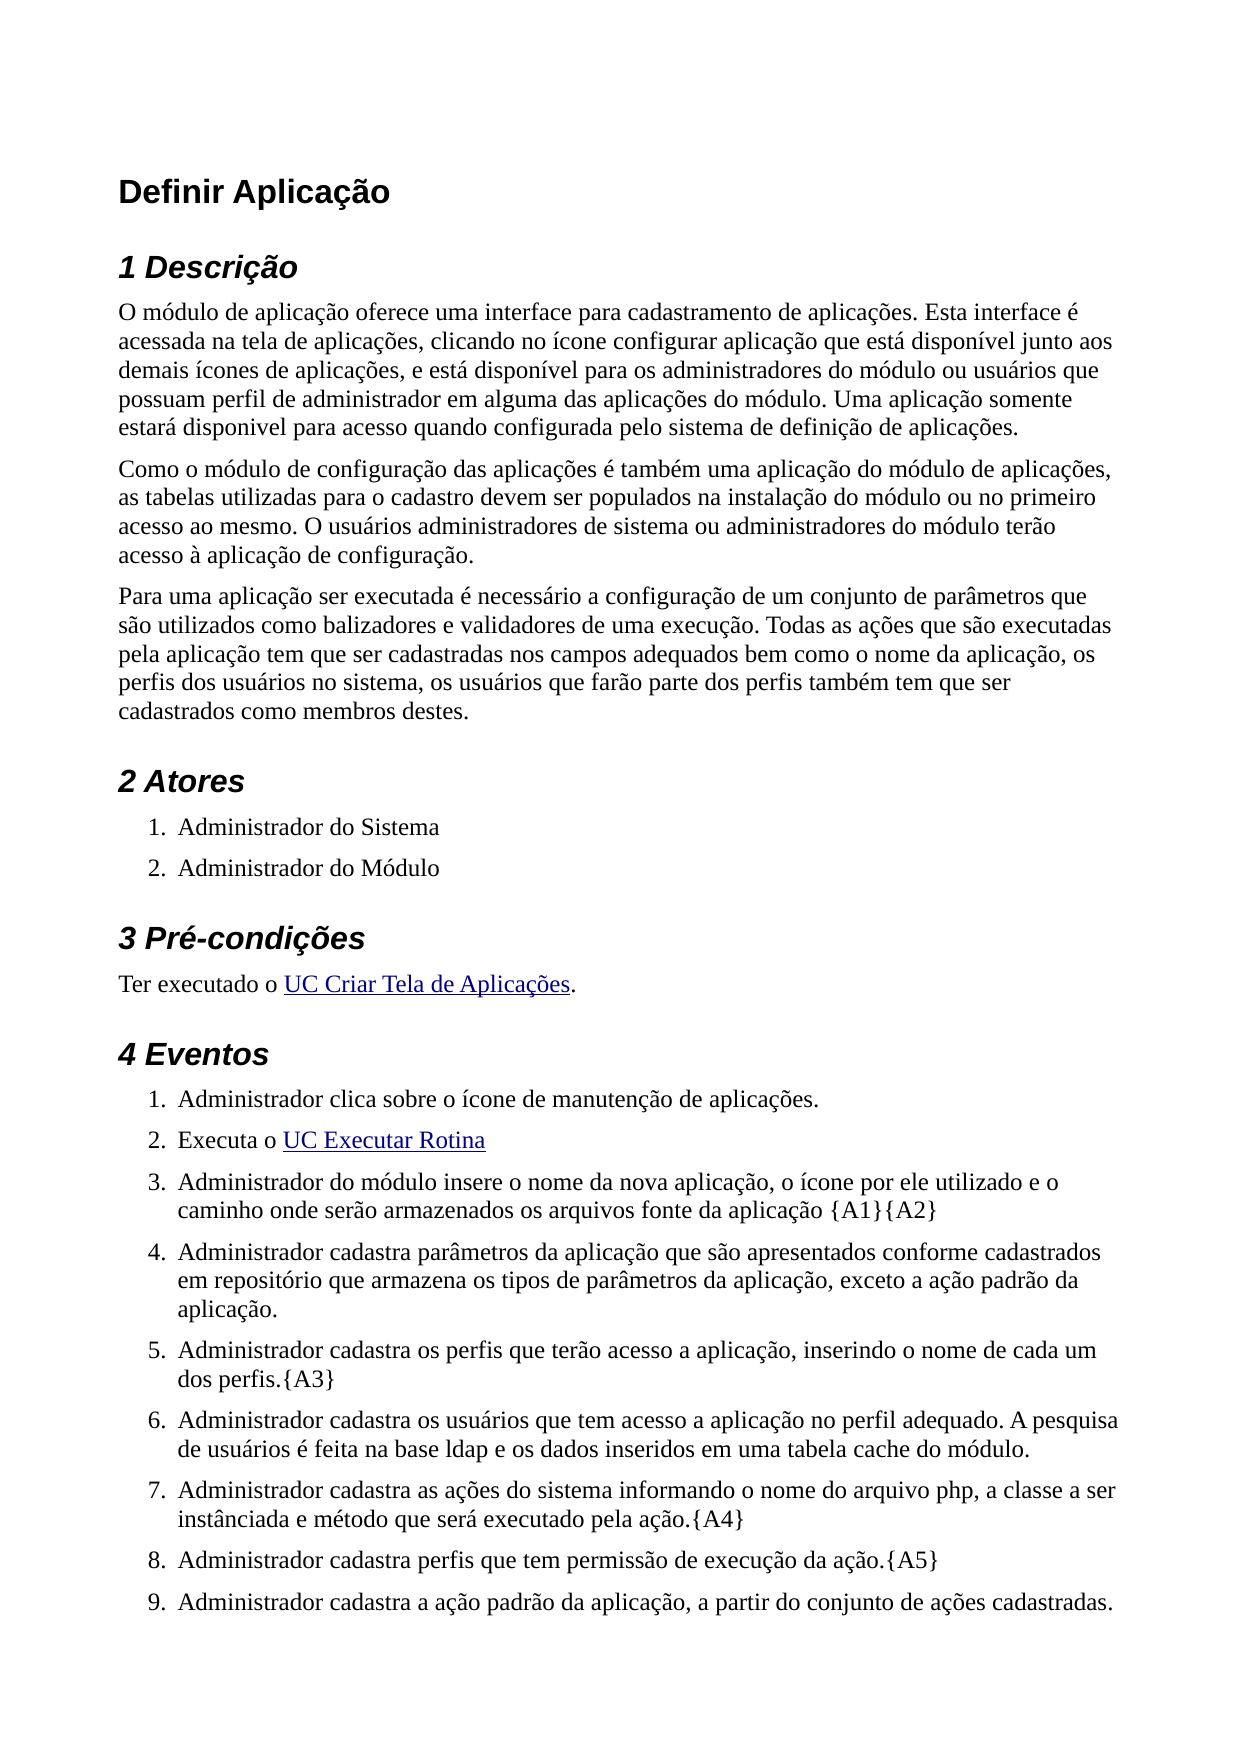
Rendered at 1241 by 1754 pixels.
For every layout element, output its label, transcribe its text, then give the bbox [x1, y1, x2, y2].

list Administrador cadastra os perfis que terão acesso a aplicação, inserindo o nome de cada um dos perfis.{A3} [148, 1336, 1122, 1393]
text O módulo de aplicação oferece uma interface para cadastramento de aplicações. Esta interface é acessada na tela de aplicações, clicando no ícone configurar aplicação que está disponível junto aos demais ícones de aplicações, e está disponível para os administradores do módulo ou usuários que possuam perfil de administrador em alguma das aplicações do módulo. Uma aplicação somente estará disponivel para acesso quando configurada pelo sistema de definição de aplicações. [118, 297, 1122, 441]
text Como o módulo de configuração das aplicações é também uma aplicação do módulo de aplicações, as tabelas utilizadas para o cadastro devem ser populados na instalação do módulo ou no primeiro acesso ao mesmo. O usuários administradores de sistema ou administradores do módulo terão acesso à aplicação de configuração. [118, 454, 1122, 569]
subtitle 4 Eventos [118, 1035, 1122, 1072]
subtitle 2 Atores [118, 762, 1122, 799]
list Executa o UC Executar Rotina [148, 1126, 1122, 1154]
list Administrador cadastra as ações do sistema informando o nome do arquivo php, a classe a ser instânciada e método que será executado pela ação.{A4} [148, 1476, 1122, 1533]
list Administrador cadastra a ação padrão da aplicação, a partir do conjunto de ações cadastradas. [148, 1587, 1122, 1616]
text Para uma aplicação ser executada é necessário a configuração de um conjunto de parâmetros que são utilizados como balizadores e validadores de uma execução. Todas as ações que são executadas pela aplicação tem que ser cadastradas nos campos adequados bem como o nome da aplicação, os perfis dos usuários no sistema, os usuários que farão parte dos perfis também tem que ser cadastrados como membros destes. [118, 581, 1122, 725]
list Administrador cadastra parâmetros da aplicação que são apresentados conforme cadastrados em repositório que armazena os tipos de parâmetros da aplicação, exceto a ação padrão da aplicação. [148, 1237, 1122, 1323]
list Administrador clica sobre o ícone de manutenção de aplicações. [148, 1084, 1122, 1113]
text Ter executado o UC Criar Tela de Aplicações. [118, 969, 1122, 997]
list Administrador do Sistema [148, 812, 1122, 841]
list Administrador cadastra perfis que tem permissão de execução da ação.{A5} [148, 1546, 1122, 1574]
list Administrador do módulo insere o nome da nova aplicação, o ícone por ele utilizado e o caminho onde serão armazenados os arquivos fonte da aplicação {A1}{A2} [148, 1167, 1122, 1224]
list Administrador do Módulo [148, 853, 1122, 882]
subtitle Definir Aplicação [118, 172, 1122, 211]
subtitle 3 Pré-condições [118, 919, 1122, 956]
list Administrador cadastra os usuários que tem acesso a aplicação no perfil adequado. A pesquisa de usuários é feita na base ldap e os dados inseridos em uma tabela cache do módulo. [148, 1406, 1122, 1463]
subtitle 1 Descrição [118, 248, 1122, 285]
